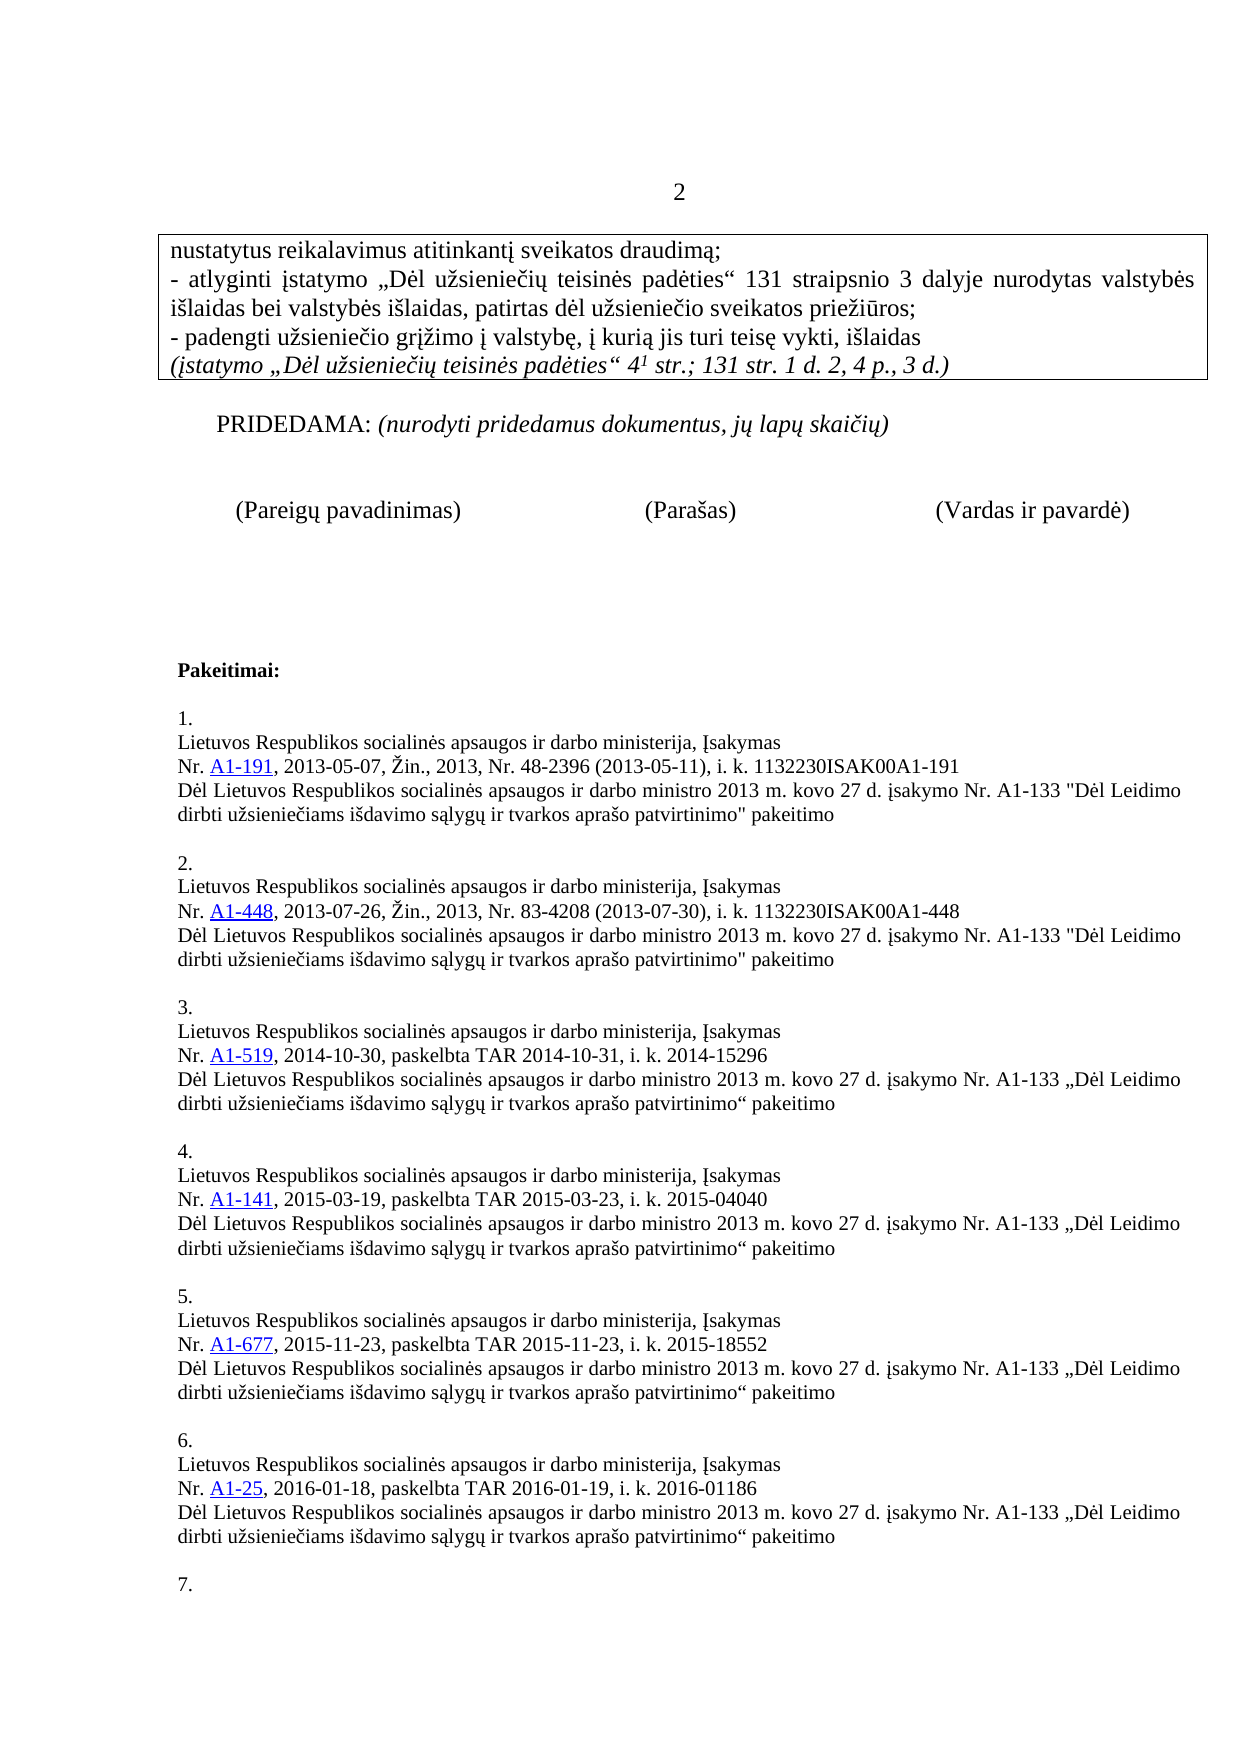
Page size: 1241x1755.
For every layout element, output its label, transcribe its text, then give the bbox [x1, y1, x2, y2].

text Lietuvos Respublikos socialinės apsaugos ir darbo ministerija, Įsakymas [177, 874, 1181, 898]
text 6. [177, 1428, 1181, 1452]
text Nr. A1-191, 2013-05-07, Žin., 2013, Nr. 48-2396 (2013-05-11), i. k. 1132230ISAK00A1-191 [177, 754, 1181, 778]
text Lietuvos Respublikos socialinės apsaugos ir darbo ministerija, Įsakymas [177, 1308, 1181, 1332]
text Pakeitimai: [177, 658, 1181, 682]
text Lietuvos Respublikos socialinės apsaugos ir darbo ministerija, Įsakymas [177, 1452, 1181, 1476]
text PRIDEDAMA: (nurodyti pridedamus dokumentus, jų lapų skaičių) [177, 409, 1181, 438]
text Dėl Lietuvos Respublikos socialinės apsaugos ir darbo ministro 2013 m. kovo 27 d. įsakymo Nr. A1-133 „Dėl Leidimo dirbti užsieniečiams išdavimo sąlygų ir tvarkos aprašo patvirtinimo“ pakeitimo [177, 1067, 1181, 1115]
text Nr. A1-677, 2015-11-23, paskelbta TAR 2015-11-23, i. k. 2015-18552 [177, 1332, 1181, 1356]
text 2. [177, 850, 1181, 874]
table_header (Pareigų pavadinimas) [177, 495, 519, 524]
text Lietuvos Respublikos socialinės apsaugos ir darbo ministerija, Įsakymas [177, 730, 1181, 754]
text 7. [177, 1572, 1181, 1596]
text Dėl Lietuvos Respublikos socialinės apsaugos ir darbo ministro 2013 m. kovo 27 d. įsakymo Nr. A1-133 „Dėl Leidimo dirbti užsieniečiams išdavimo sąlygų ir tvarkos aprašo patvirtinimo“ pakeitimo [177, 1356, 1181, 1404]
text Dėl Lietuvos Respublikos socialinės apsaugos ir darbo ministro 2013 m. kovo 27 d. įsakymo Nr. A1-133 "Dėl Leidimo dirbti užsieniečiams išdavimo sąlygų ir tvarkos aprašo patvirtinimo" pakeitimo [177, 778, 1181, 826]
text Dėl Lietuvos Respublikos socialinės apsaugos ir darbo ministro 2013 m. kovo 27 d. įsakymo Nr. A1-133 "Dėl Leidimo dirbti užsieniečiams išdavimo sąlygų ir tvarkos aprašo patvirtinimo" pakeitimo [177, 923, 1181, 971]
text 1. [177, 706, 1181, 730]
text Dėl Lietuvos Respublikos socialinės apsaugos ir darbo ministro 2013 m. kovo 27 d. įsakymo Nr. A1-133 „Dėl Leidimo dirbti užsieniečiams išdavimo sąlygų ir tvarkos aprašo patvirtinimo“ pakeitimo [177, 1211, 1181, 1259]
text Lietuvos Respublikos socialinės apsaugos ir darbo ministerija, Įsakymas [177, 1163, 1181, 1187]
text Lietuvos Respublikos socialinės apsaugos ir darbo ministerija, Įsakymas [177, 1019, 1181, 1043]
text Nr. A1-141, 2015-03-19, paskelbta TAR 2015-03-23, i. k. 2015-04040 [177, 1187, 1181, 1211]
table_header nustatytus reikalavimus atitinkantį sveikatos draudimą; - atlyginti įstatymo „Dėl užsieniečių teisinės padėties“ 131 straipsnio 3 dalyje nurodytas valstybės išlaidas bei valstybės išlaidas, patirtas dėl užsieniečio sveikatos priežiūros; - padengti užsieniečio grįžimo į valstybę, į kurią jis turi teisę vykti, išlaidas (įstatymo „Dėl užsieniečių teisinės padėties“ 41 str.; 131 str. 1 d. 2, 4 p., 3 d.) [159, 235, 1207, 379]
text Nr. A1-25, 2016-01-18, paskelbta TAR 2016-01-19, i. k. 2016-01186 [177, 1476, 1181, 1500]
table_header (Parašas) [519, 495, 861, 524]
text Dėl Lietuvos Respublikos socialinės apsaugos ir darbo ministro 2013 m. kovo 27 d. įsakymo Nr. A1-133 „Dėl Leidimo dirbti užsieniečiams išdavimo sąlygų ir tvarkos aprašo patvirtinimo“ pakeitimo [177, 1500, 1181, 1548]
text Nr. A1-519, 2014-10-30, paskelbta TAR 2014-10-31, i. k. 2014-15296 [177, 1043, 1181, 1067]
text 4. [177, 1139, 1181, 1163]
text Nr. A1-448, 2013-07-26, Žin., 2013, Nr. 83-4208 (2013-07-30), i. k. 1132230ISAK00A1-448 [177, 898, 1181, 923]
table_header (Vardas ir pavardė) [861, 495, 1204, 524]
text 3. [177, 995, 1181, 1019]
text 5. [177, 1283, 1181, 1308]
